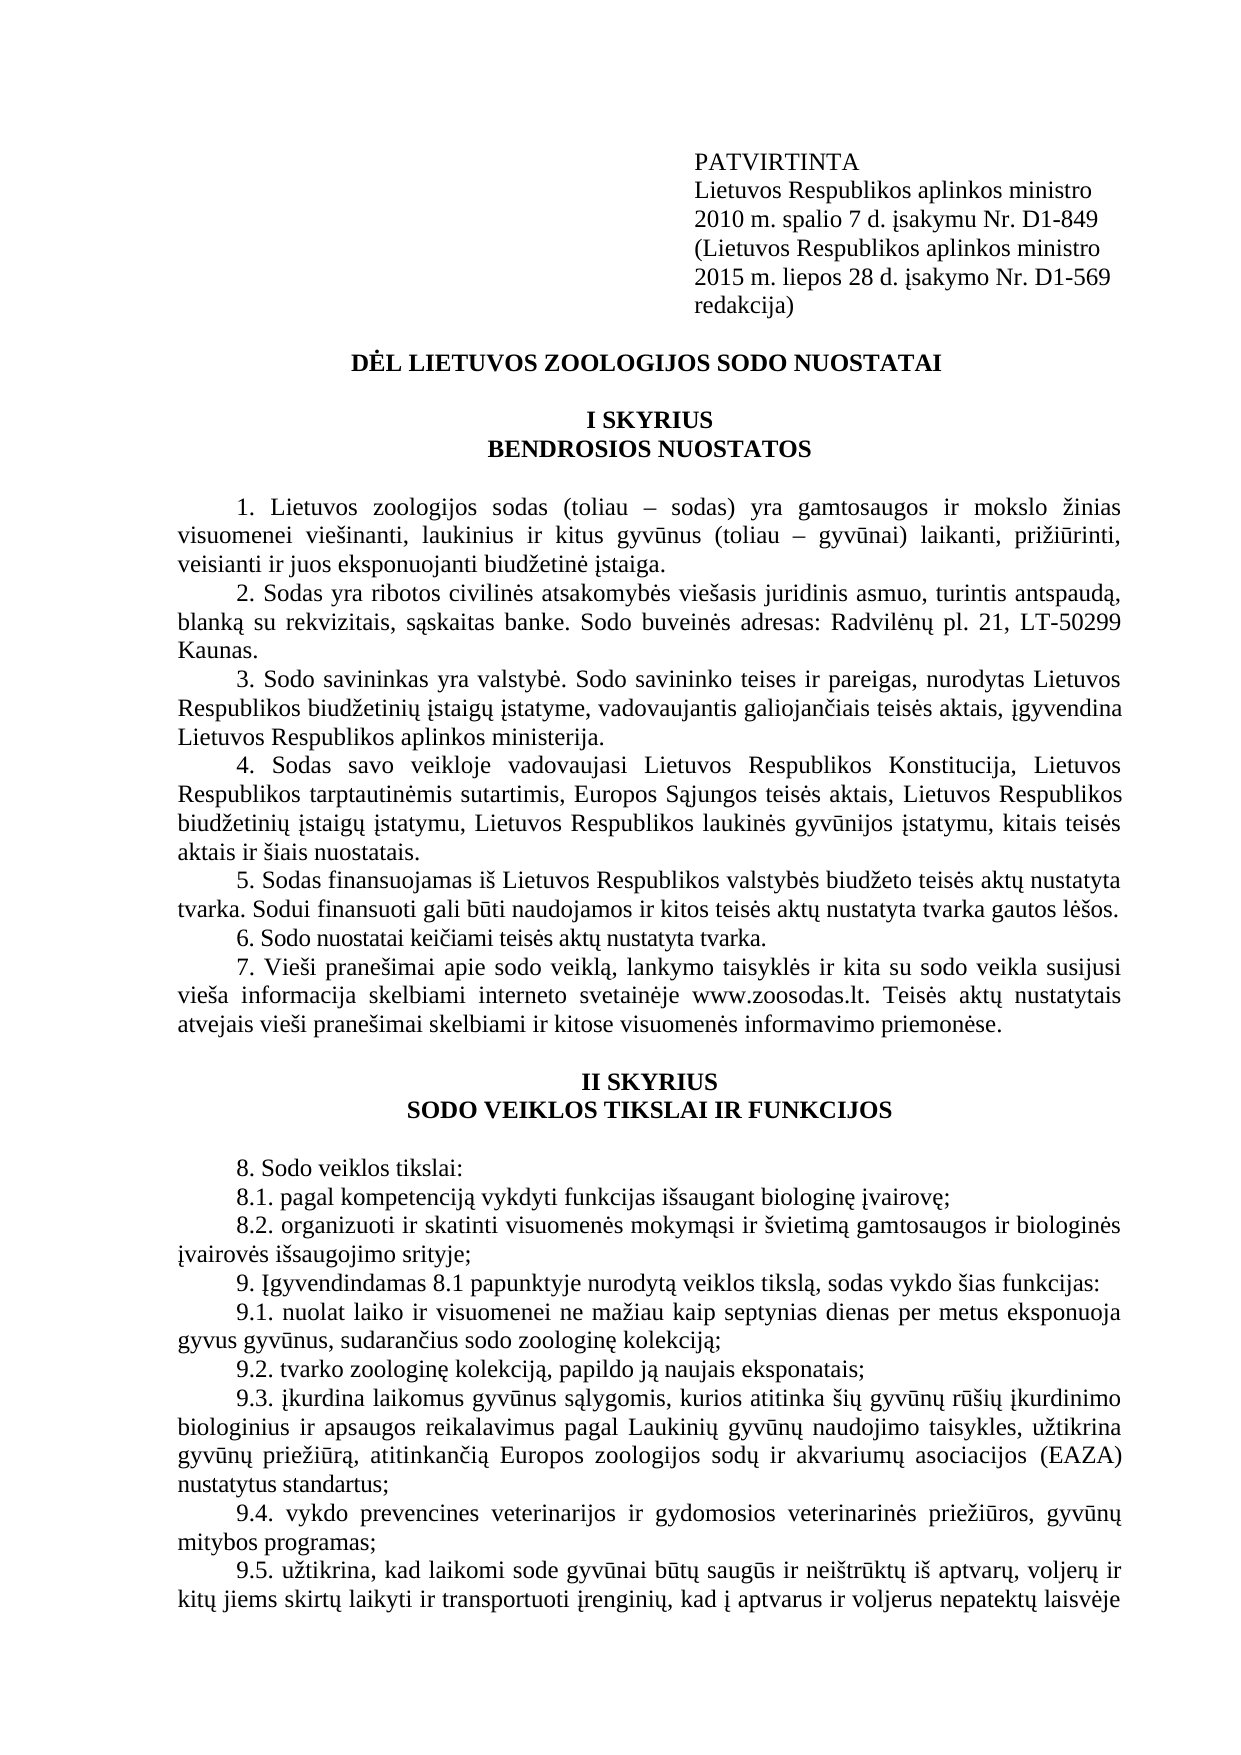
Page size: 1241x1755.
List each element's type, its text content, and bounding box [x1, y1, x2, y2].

text Lietuvos Respublikos aplinkos ministro [694, 176, 1122, 204]
text 2. Sodas yra ribotos civilinės atsakomybės viešasis juridinis asmuo, turintis antspaudą, blanką su rekvizitais, sąskaitas banke. Sodo buveinės adresas: Radvilėnų pl. 21, LT-50299 Kaunas. [177, 578, 1122, 664]
text 7. Vieši pranešimai apie sodo veiklą, lankymo taisyklės ir kita su sodo veikla susijusi vieša informacija skelbiami interneto svetainėje www.zoosodas.lt. Teisės aktų nustatytais atvejais vieši pranešimai skelbiami ir kitose visuomenės informavimo priemonėse. [177, 952, 1122, 1038]
text 9.4. vykdo prevencines veterinarijos ir gydomosios veterinarinės priežiūros, gyvūnų mitybos programas; [177, 1498, 1122, 1556]
text 3. Sodo savininkas yra valstybė. Sodo savininko teises ir pareigas, nurodytas Lietuvos Respublikos biudžetinių įstaigų įstatyme, vadovaujantis galiojančiais teisės aktais, įgyvendina Lietuvos Respublikos aplinkos ministerija. [177, 664, 1122, 751]
text 2010 m. spalio 7 d. įsakymu Nr. D1-849 [694, 204, 1122, 233]
text (Lietuvos Respublikos aplinkos ministro 2015 m. liepos 28 d. įsakymo Nr. D1-569 redakcija) [694, 233, 1122, 319]
text II Skyrius [177, 1067, 1122, 1096]
text 9.2. tvarko zoologinę kolekciją, papildo ją naujais eksponatais; [177, 1354, 1122, 1383]
text 6. Sodo nuostatai keičiami teisės aktų nustatyta tvarka. [177, 923, 1122, 952]
text PATVIRTINTA [694, 147, 1122, 176]
text 8.1. pagal kompetenciją vykdyti funkcijas išsaugant biologinę įvairovę; [177, 1182, 1122, 1211]
text 9.3. įkurdina laikomus gyvūnus sąlygomis, kurios atitinka šių gyvūnų rūšių įkurdinimo biologinius ir apsaugos reikalavimus pagal Laukinių gyvūnų naudojimo taisykles, užtikrina gyvūnų priežiūrą, atitinkančią Europos zoologijos sodų ir akvariumų asociacijos (EAZA) nustatytus standartus; [177, 1383, 1122, 1498]
text BENDROSIOS NUOSTATOS [177, 434, 1122, 463]
text 9.5. užtikrina, kad laikomi sode gyvūnai būtų saugūs ir neištrūktų iš aptvarų, voljerų ir kitų jiems skirtų laikyti ir transportuoti įrenginių, kad į aptvarus ir voljerus nepatektų laisvėje [177, 1556, 1122, 1613]
text 9.1. nuolat laiko ir visuomenei ne mažiau kaip septynias dienas per metus eksponuoja gyvus gyvūnus, sudarančius sodo zoologinę kolekciją; [177, 1297, 1122, 1354]
text 5. Sodas finansuojamas iš Lietuvos Respublikos valstybės biudžeto teisės aktų nustatyta tvarka. Sodui finansuoti gali būti naudojamos ir kitos teisės aktų nustatyta tvarka gautos lėšos. [177, 866, 1122, 923]
text SODO VEIKLOS TIKSLAI IR FUNKCIJOS [177, 1096, 1122, 1124]
text 9. Įgyvendindamas 8.1 papunktyje nurodytą veiklos tikslą, sodas vykdo šias funkcijas: [177, 1268, 1122, 1297]
text 8. Sodo veiklos tikslai: [177, 1153, 1122, 1182]
text 1. Lietuvos zoologijos sodas (toliau – sodas) yra gamtosaugos ir mokslo žinias visuomenei viešinanti, laukinius ir kitus gyvūnus (toliau – gyvūnai) laikanti, prižiūrinti, veisianti ir juos eksponuojanti biudžetinė įstaiga. [177, 492, 1122, 578]
text 8.2. organizuoti ir skatinti visuomenės mokymąsi ir švietimą gamtosaugos ir biologinės įvairovės išsaugojimo srityje; [177, 1211, 1122, 1268]
text I Skyrius [177, 406, 1122, 434]
text 4. Sodas savo veikloje vadovaujasi Lietuvos Respublikos Konstitucija, Lietuvos Respublikos tarptautinėmis sutartimis, Europos Sąjungos teisės aktais, Lietuvos Respublikos biudžetinių įstaigų įstatymu, Lietuvos Respublikos laukinės gyvūnijos įstatymu, kitais teisės aktais ir šiais nuostatais. [177, 751, 1122, 866]
text DĖL LIETUVOS ZOOLOGIJOS SODO NUOSTATAi [177, 348, 1122, 377]
